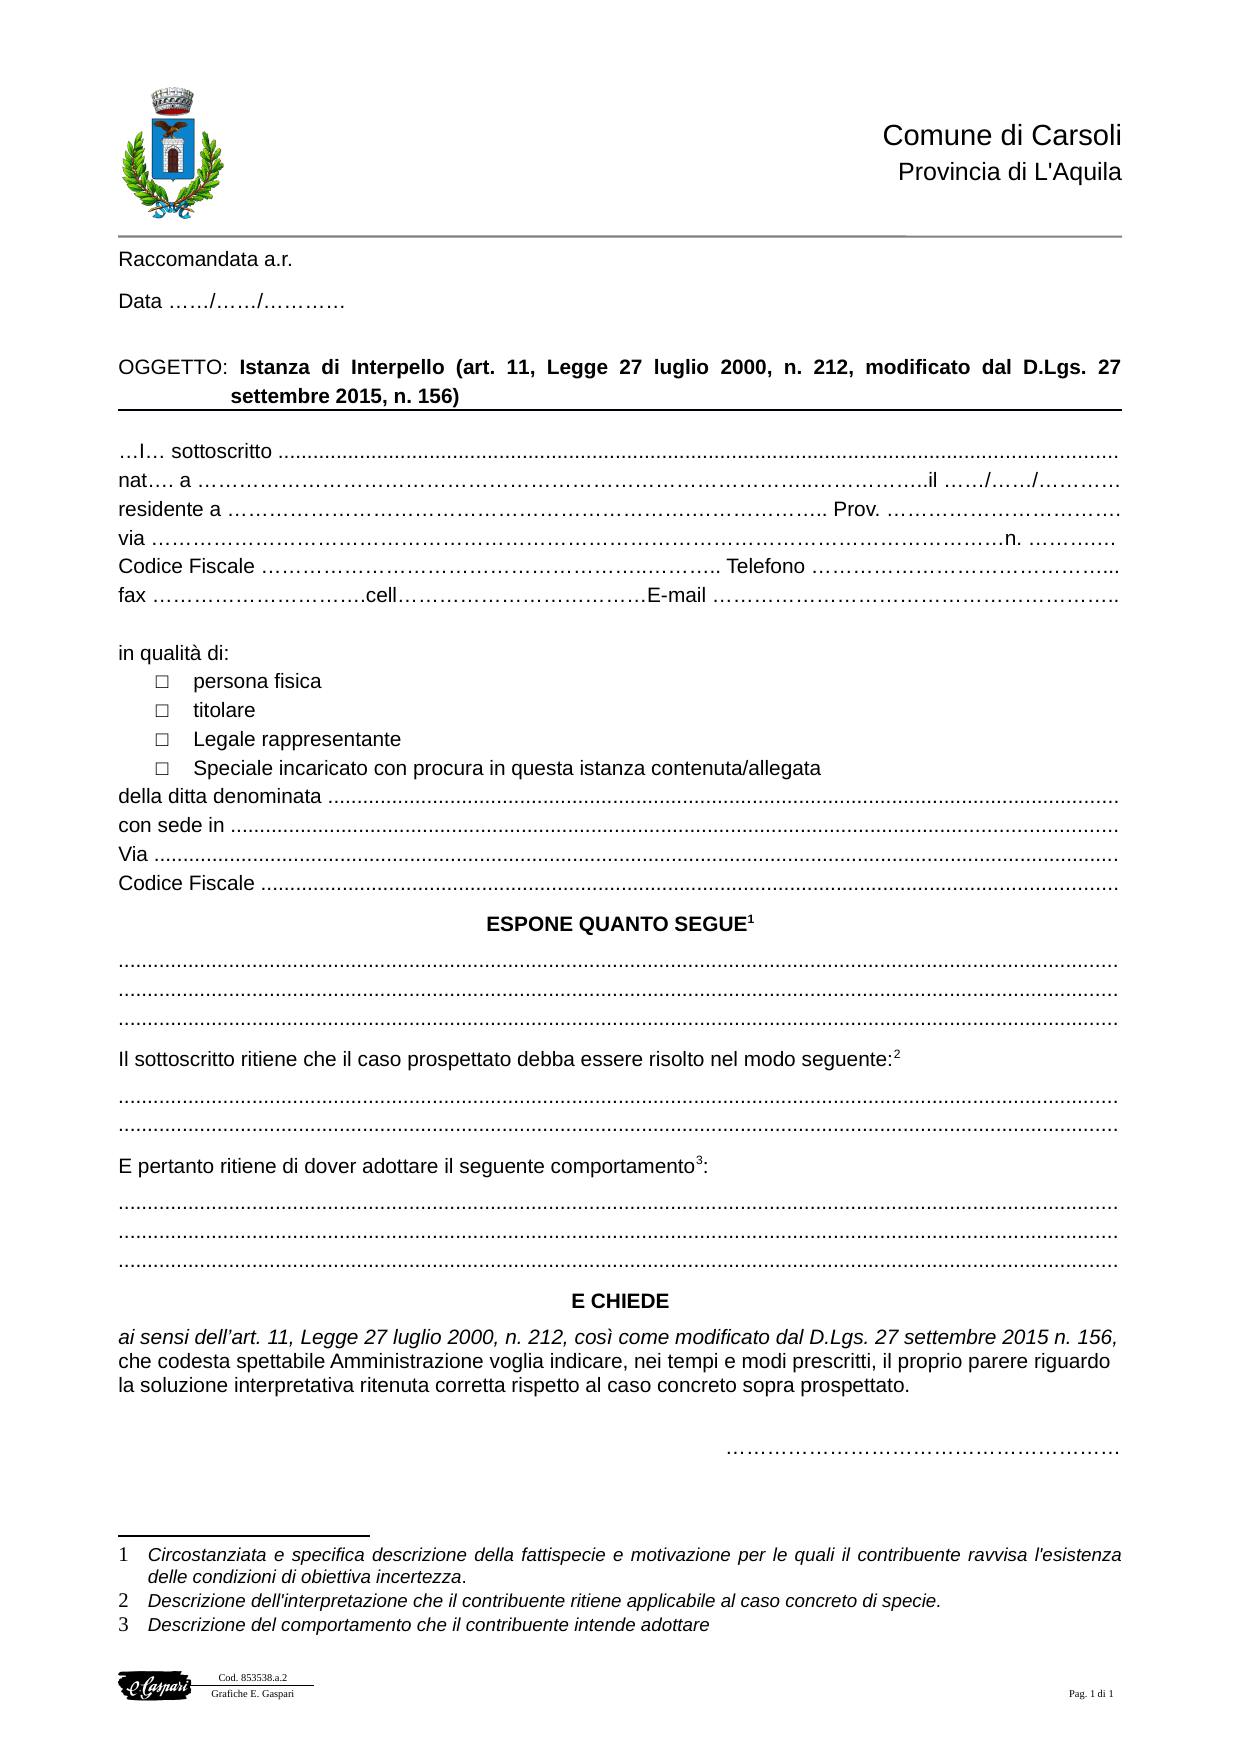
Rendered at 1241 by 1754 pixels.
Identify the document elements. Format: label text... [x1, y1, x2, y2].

list persona fisica [156, 669, 1122, 693]
text …I… sottoscritto [118, 439, 1122, 463]
text via ……………………………………………………………………………………………………………n. ……….… [118, 526, 1122, 549]
text Descrizione del comportamento che il contribuente intende adottare [118, 1612, 1122, 1636]
text della ditta denominata [118, 784, 1122, 808]
text ………………………………………………… [723, 1434, 1122, 1458]
text Via [118, 842, 1122, 866]
text E CHIEDE [118, 1289, 1122, 1313]
text Codice Fiscale [118, 871, 1122, 894]
text Comune di Carsoli [224, 118, 1122, 152]
text ai sensi dell’art. 11, Legge 27 luglio 2000, n. 212, così come modificato dal D.Lgs. 27 settembre 2015 n. 156, che codesta spettabile Amministrazione voglia indicare, nei tempi e modi prescritti, il proprio parere riguardo la soluzione interpretativa ritenuta corretta rispetto al caso concreto sopra prospettato. [118, 1325, 1122, 1397]
text Codice Fiscale ………………………………………………..……….. Telefono ……………………………………... [118, 554, 1122, 578]
text Descrizione dell'interpretazione che il contribuente ritiene applicabile al caso concreto di specie. [118, 1588, 1122, 1612]
text in qualità di: [118, 641, 1122, 664]
text Il sottoscritto ritiene che il caso prospettato debba essere risolto nel modo seguente: [118, 1047, 1122, 1071]
list titolare [156, 698, 1122, 722]
picture [122, 87, 224, 219]
text OGGETTO: Istanza di Interpello (art. 11, Legge 27 luglio 2000, n. 212, modificato dal D.Lgs. 27 settembre 2015, n. 156) [118, 355, 1122, 409]
text residente a ………………………………………………………….……………….. Prov. ……………………………. [118, 497, 1122, 521]
text fax ………………………….cell………………………………E-mail ………………………………………………….. [118, 583, 1122, 607]
text E pertanto ritiene di dover adottare il seguente comportamento: [118, 1153, 1122, 1177]
text Data ……/……/………… [118, 288, 1122, 312]
picture [117, 1670, 192, 1701]
list Legale rappresentante [156, 727, 1122, 751]
text Circostanziata e specifica descrizione della fattispecie e motivazione per le quali il contribuente ravvisa l'esistenza delle condizioni di obiettiva incertezza. [118, 1542, 1122, 1588]
list Speciale incaricato con procura in questa istanza contenuta/allegata [156, 756, 1122, 779]
text nat…. a ……………………………………………………………………………..……………..il ……/……/………… [118, 468, 1122, 492]
text ESPONE QUANTO SEGUE [118, 912, 1122, 936]
text Provincia di L'Aquila [224, 157, 1122, 185]
text con sede in [118, 813, 1122, 837]
text Raccomandata a.r. [118, 247, 1122, 271]
